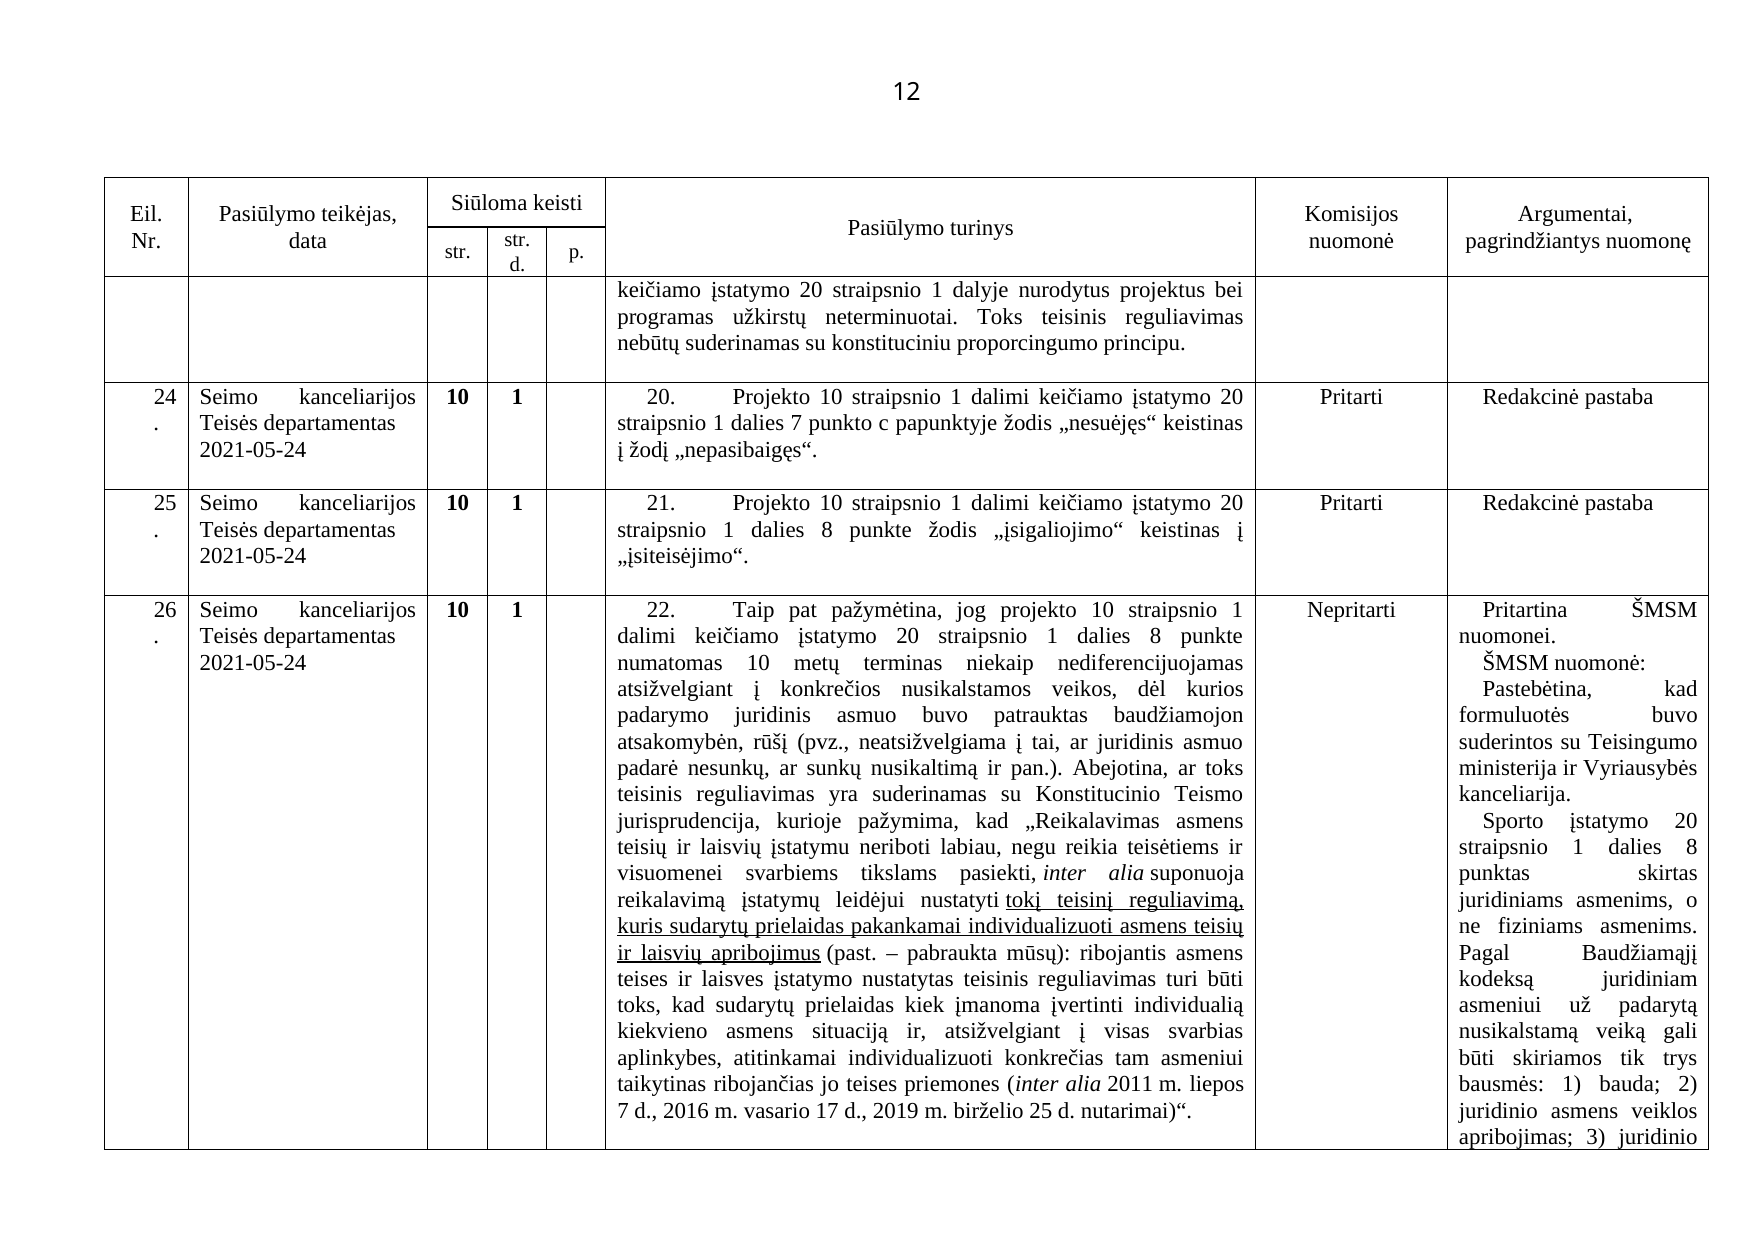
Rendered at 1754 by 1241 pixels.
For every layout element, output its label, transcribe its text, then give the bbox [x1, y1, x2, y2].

table_header Argumentai, pagrindžiantys nuomonę [1448, 178, 1708, 276]
table_cell 10 [428, 490, 487, 595]
table_cell 1 [488, 596, 546, 1149]
table_cell str. [428, 228, 487, 276]
table_header Pasiūlymo turinys [606, 178, 1255, 276]
table_cell [105, 383, 188, 488]
table_cell Seimo kanceliarijos Teisės departamentas 2021-05-24 [189, 383, 427, 488]
table_cell 10 [428, 383, 487, 488]
table_cell Pritarti [1256, 383, 1447, 488]
table_header Komisijos nuomonė [1256, 178, 1447, 276]
table_cell [547, 383, 605, 488]
table_cell Nepritarti [1256, 596, 1447, 1149]
table_cell keičiamo įstatymo 20 straipsnio 1 dalyje nurodytus projektus bei programas užkirstų neterminuotai. Toks teisinis reguliavimas nebūtų suderinamas su konstituciniu proporcingumo principu. [606, 277, 1255, 382]
table_cell [189, 277, 427, 382]
table_cell [105, 490, 188, 595]
table_cell 10 [428, 596, 487, 1149]
table_cell [1448, 277, 1708, 382]
table_cell Pritarti [1256, 490, 1447, 595]
table_cell Redakcinė pastaba [1448, 490, 1708, 595]
table_cell [488, 277, 546, 382]
table_cell 21. Projekto 10 straipsnio 1 dalimi keičiamo įstatymo 20 straipsnio 1 dalies 8 punkte žodis „įsigaliojimo“ keistinas į „įsiteisėjimo“. [606, 490, 1255, 595]
table_cell [105, 596, 188, 1149]
table_header Siūloma keisti [428, 178, 605, 226]
table_cell p. [547, 228, 605, 276]
table_cell Seimo kanceliarijos Teisės departamentas 2021-05-24 [189, 596, 427, 1149]
table_header Eil. Nr. [105, 178, 188, 276]
table_cell [428, 277, 487, 382]
table_cell [1256, 277, 1447, 382]
table_cell Pritartina ŠMSM nuomonei. ŠMSM nuomonė: Pastebėtina, kad formuluotės buvo suderintos su Teisingumo ministerija ir Vyriausybės kanceliarija. Sporto įstatymo 20 straipsnio 1 dalies 8 punktas skirtas juridiniams asmenims, o ne fiziniams asmenims. Pagal Baudžiamąjį kodeksą juridiniam asmeniui už padarytą nusikalstamą veiką gali būti skiriamos tik trys bausmės: 1) bauda; 2) juridinio asmens veiklos apribojimas; 3) juridinio [1448, 596, 1708, 1149]
table_cell Seimo kanceliarijos Teisės departamentas 2021-05-24 [189, 490, 427, 595]
table_cell 1 [488, 490, 546, 595]
table_cell [547, 490, 605, 595]
table_cell 1 [488, 383, 546, 488]
table_cell 22. Taip pat pažymėtina, jog projekto 10 straipsnio 1 dalimi keičiamo įstatymo 20 straipsnio 1 dalies 8 punkte numatomas 10 metų terminas niekaip nediferencijuojamas atsižvelgiant į konkrečios nusikalstamos veikos, dėl kurios padarymo juridinis asmuo buvo patrauktas baudžiamojon atsakomybėn, rūšį (pvz., neatsižvelgiama į tai, ar juridinis asmuo padarė nesunkų, ar sunkų nusikaltimą ir pan.). Abejotina, ar toks teisinis reguliavimas yra suderinamas su Konstitucinio Teismo jurisprudencija, kurioje pažymima, kad „Reikalavimas asmens teisių ir laisvių įstatymu neriboti labiau, negu reikia teisėtiems ir visuomenei svarbiems tikslams pasiekti, inter alia suponuoja reikalavimą įstatymų leidėjui nustatyti tokį teisinį reguliavimą, kuris sudarytų prielaidas pakankamai individualizuoti asmens teisių ir laisvių apribojimus (past. – pabraukta mūsų): ribojantis asmens teises ir laisves įstatymo nustatytas teisinis reguliavimas turi būti toks, kad sudarytų prielaidas kiek įmanoma įvertinti individualią kiekvieno asmens situaciją ir, atsižvelgiant į visas svarbias aplinkybes, atitinkamai individualizuoti konkrečias tam asmeniui taikytinas ribojančias jo teises priemones (inter alia 2011 m. liepos 7 d., 2016 m. vasario 17 d., 2019 m. birželio 25 d. nutarimai)“. [606, 596, 1255, 1149]
table_cell [547, 277, 605, 382]
table_cell [547, 596, 605, 1149]
table_cell 20. Projekto 10 straipsnio 1 dalimi keičiamo įstatymo 20 straipsnio 1 dalies 7 punkto c papunktyje žodis „nesuėjęs“ keistinas į žodį „nepasibaigęs“. [606, 383, 1255, 488]
table_cell str. d. [488, 228, 546, 276]
table_cell Redakcinė pastaba [1448, 383, 1708, 488]
table_header Pasiūlymo teikėjas, data [189, 178, 427, 276]
table_cell [105, 277, 188, 382]
